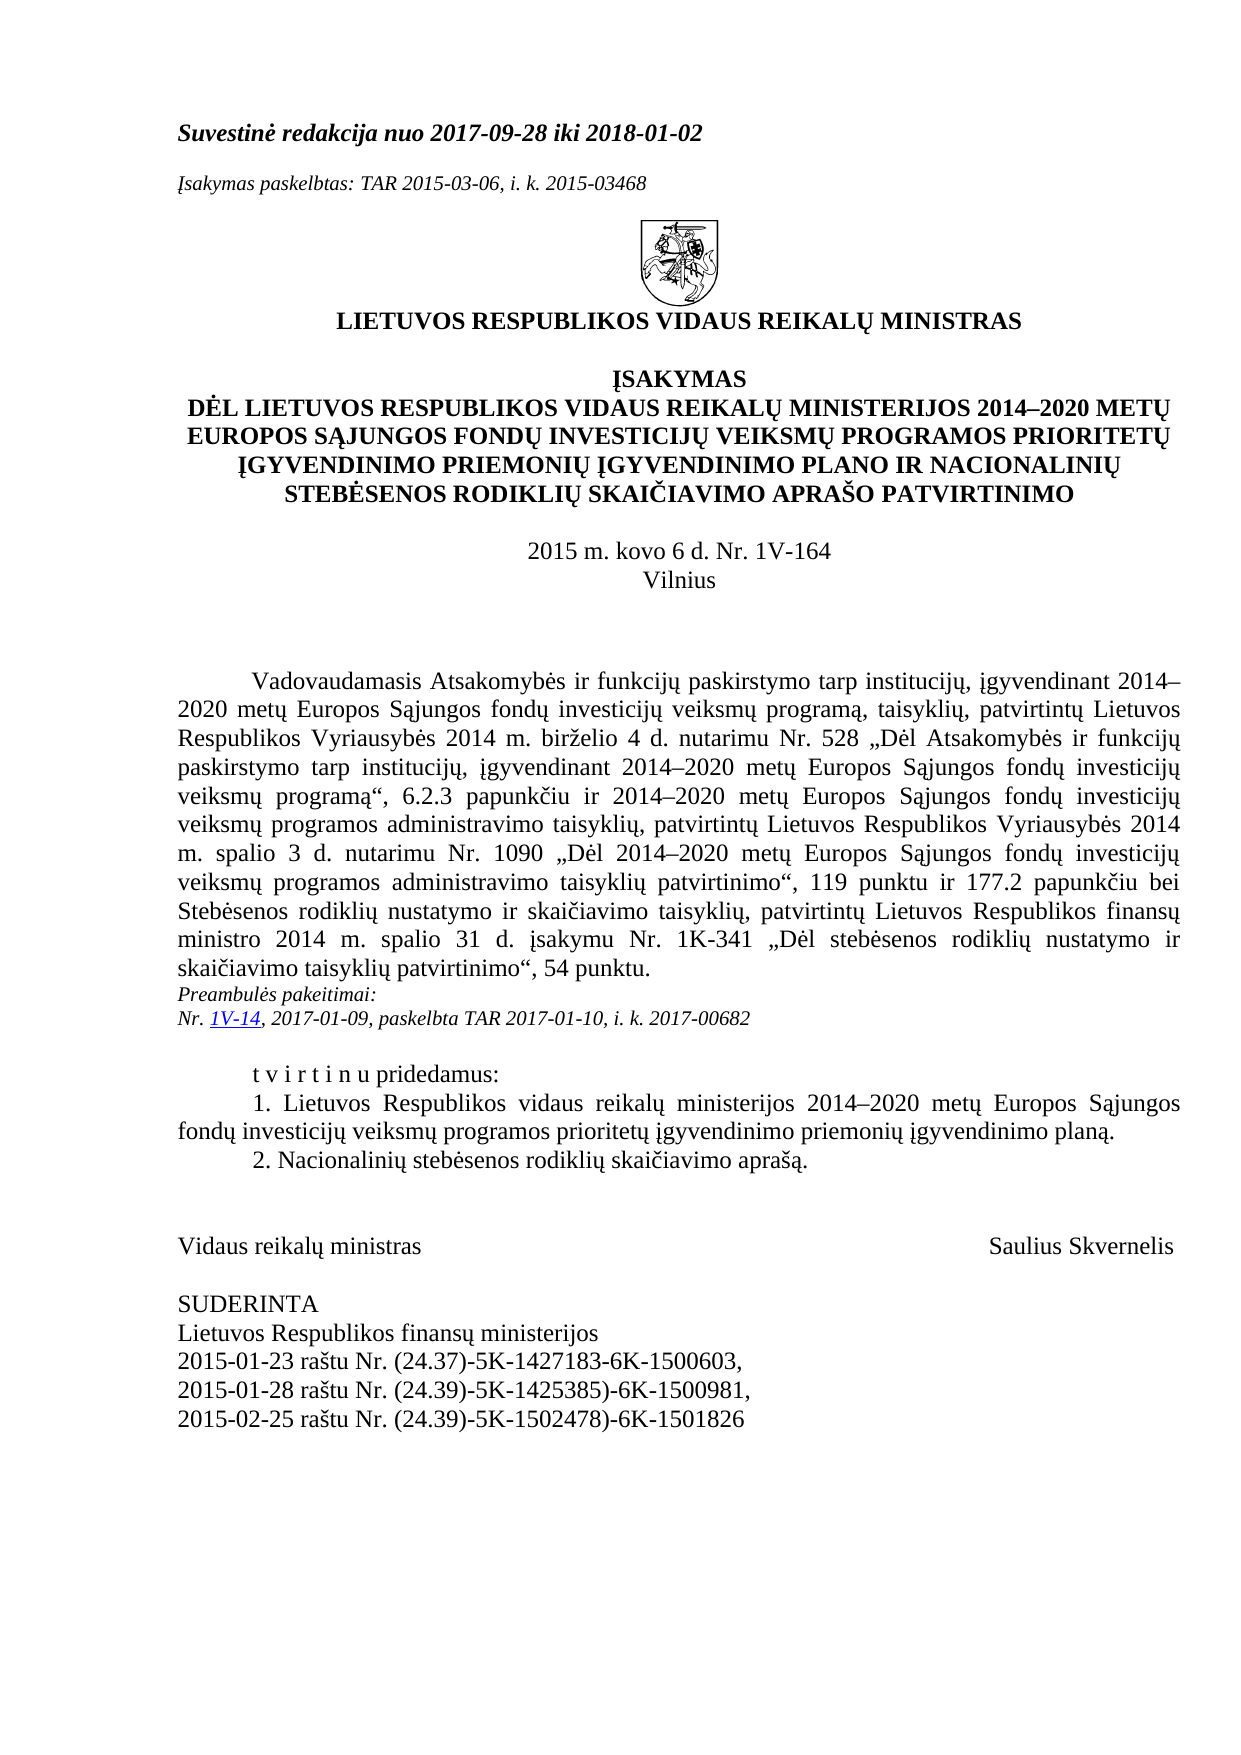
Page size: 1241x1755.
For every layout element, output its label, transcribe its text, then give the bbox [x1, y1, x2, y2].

text LIETUVOS RESPUBLIKOS VIDAUS REIKALŲ MINISTRAS [177, 306, 1181, 335]
text Suvestinė redakcija nuo 2017-09-28 iki 2018-01-02 [177, 118, 1181, 147]
text Preambulės pakeitimai: [177, 982, 1181, 1006]
text Įsakymas paskelbtas: TAR 2015-03-06, i. k. 2015-03468 [177, 171, 1181, 195]
text t v i r t i n u pridedamus: [177, 1059, 1181, 1088]
text 1. Lietuvos Respublikos vidaus reikalų ministerijos 2014–2020 metų Europos Sąjungos fondų investicijų veiksmų programos prioritetų įgyvendinimo priemonių įgyvendinimo planą. [177, 1088, 1181, 1145]
text dėl LIETUVOS RESPUBLIKOS VIDAUS REIKALŲ MINISTERIJOS 2014–2020 mETŲ europos sąjungos fondų investicijų veiksmų programos prioritetŲ įgyvendinimo priemonių įgyvendinimo plano IR NACIONALINIŲ STEBĖSENOS RODIKLIŲ SKAIČIAVIMO APRAŠO patvirtinimo [177, 393, 1181, 508]
text 2015-01-28 raštu Nr. (24.39)-5K-1425385)-6K-1500981, [177, 1375, 1181, 1404]
text Vilnius [177, 565, 1181, 594]
text Vidaus reikalų ministras Saulius Skvernelis [177, 1231, 1181, 1260]
text 2015-01-23 raštu Nr. (24.37)-5K-1427183-6K-1500603, [177, 1346, 1181, 1375]
text Vadovaudamasis Atsakomybės ir funkcijų paskirstymo tarp institucijų, įgyvendinant 2014–2020 metų Europos Sąjungos fondų investicijų veiksmų programą, taisyklių, patvirtintų Lietuvos Respublikos Vyriausybės 2014 m. birželio 4 d. nutarimu Nr. 528 „Dėl Atsakomybės ir funkcijų paskirstymo tarp institucijų, įgyvendinant 2014–2020 metų Europos Sąjungos fondų investicijų veiksmų programą“, 6.2.3 papunkčiu ir 2014–2020 metų Europos Sąjungos fondų investicijų veiksmų programos administravimo taisyklių, patvirtintų Lietuvos Respublikos Vyriausybės 2014 m. spalio 3 d. nutarimu Nr. 1090 „Dėl 2014–2020 metų Europos Sąjungos fondų investicijų veiksmų programos administravimo taisyklių patvirtinimo“, 119 punktu ir 177.2 papunkčiu bei Stebėsenos rodiklių nustatymo ir skaičiavimo taisyklių, patvirtintų Lietuvos Respublikos finansų ministro 2014 m. spalio 31 d. įsakymu Nr. 1K-341 „Dėl stebėsenos rodiklių nustatymo ir skaičiavimo taisyklių patvirtinimo“, 54 punktu. [177, 666, 1181, 982]
text Lietuvos Respublikos finansų ministerijos [177, 1318, 1181, 1346]
text SUDERINTA [177, 1289, 1181, 1318]
text Nr. 1V-14, 2017-01-09, paskelbta TAR 2017-01-10, i. k. 2017-00682 [177, 1006, 1181, 1030]
text 2015-02-25 raštu Nr. (24.39)-5K-1502478)-6K-1501826 [177, 1404, 1181, 1433]
text ĮSAKYMAS [177, 364, 1181, 393]
text 2015 m. kovo 6 d. Nr. 1V-164 [177, 536, 1181, 565]
text 2. Nacionalinių stebėsenos rodiklių skaičiavimo aprašą. [177, 1145, 1181, 1174]
